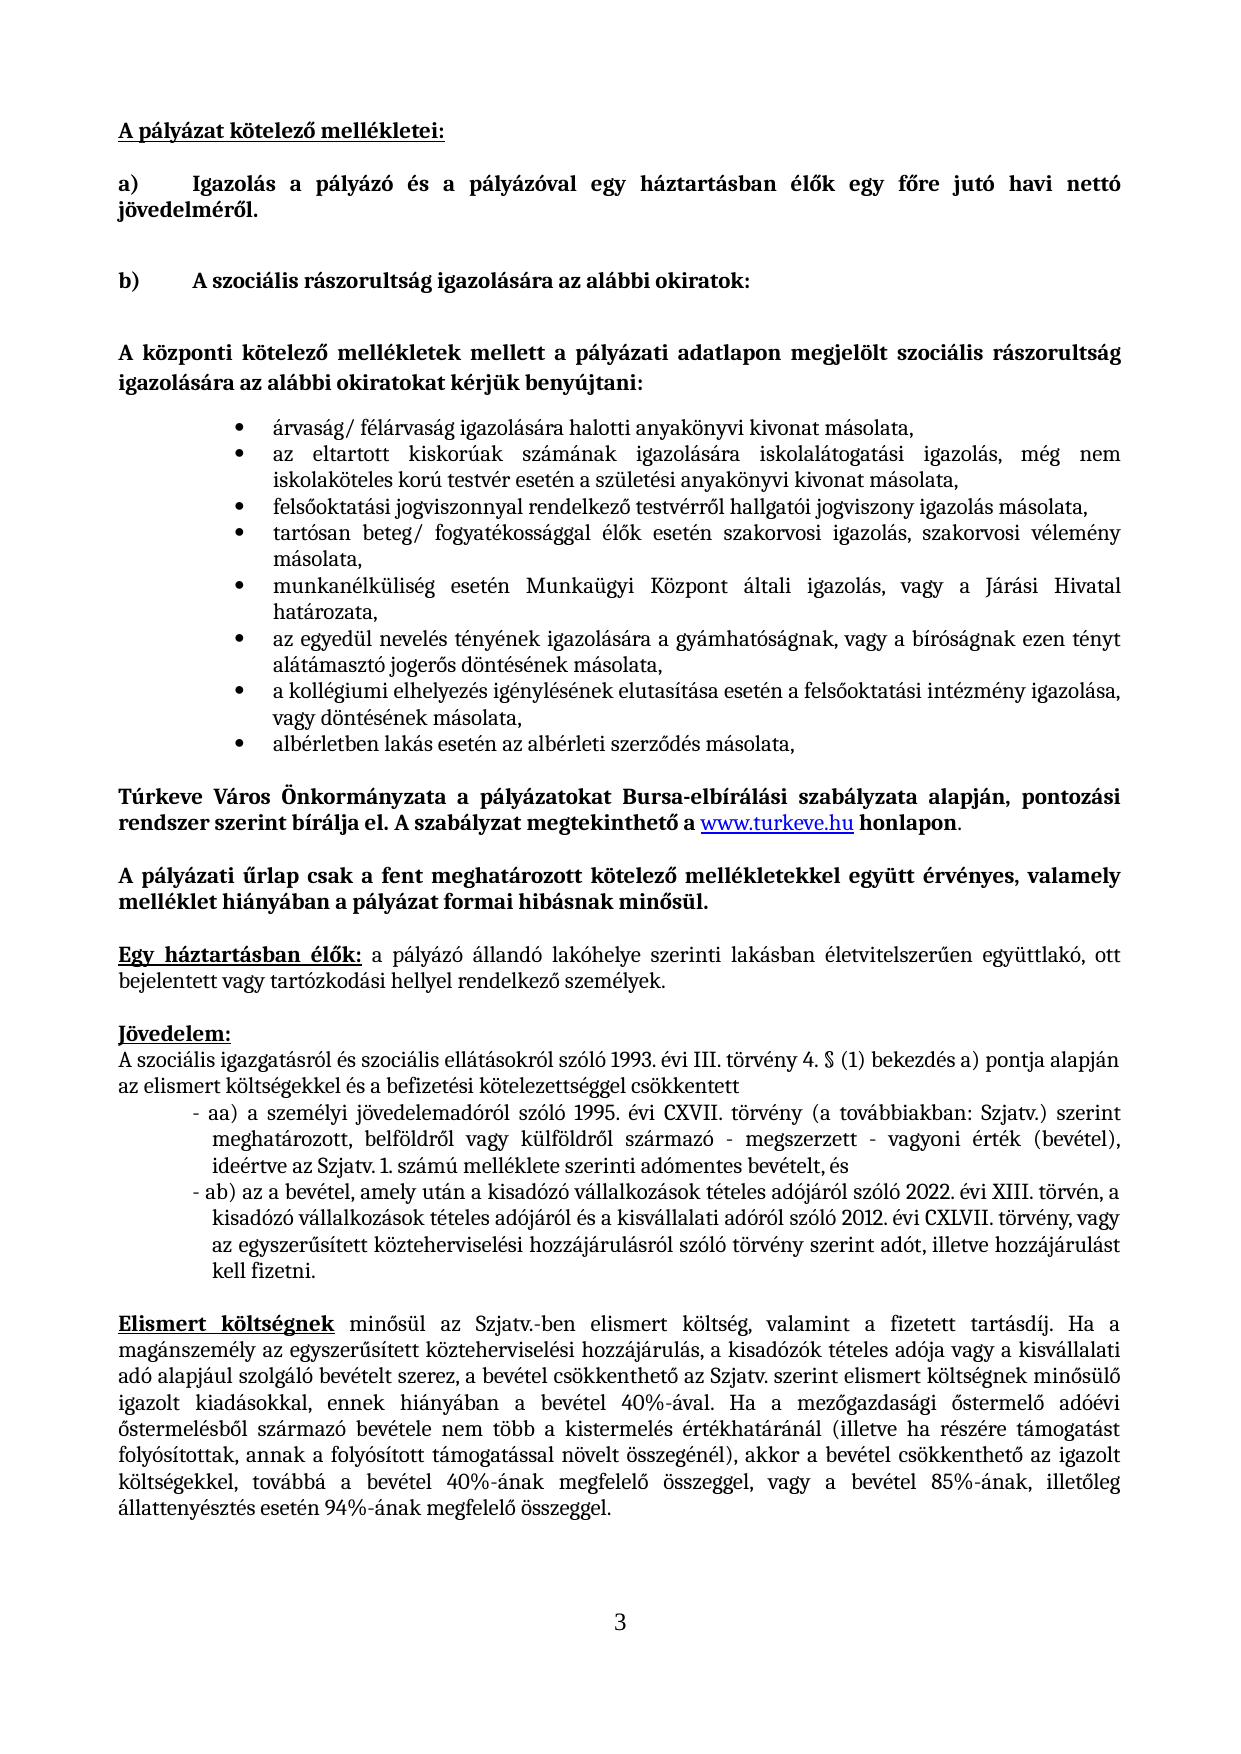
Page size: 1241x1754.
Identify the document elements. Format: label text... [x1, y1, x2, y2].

text b) A szociális rászorultság igazolására az alábbi okiratok: [118, 268, 1122, 295]
list tartósan beteg/ fogyatékossággal élők esetén szakorvosi igazolás, szakorvosi vélemény másolata, [235, 520, 1122, 573]
text Túrkeve Város Önkormányzata a pályázatokat Bursa-elbírálási szabályzata alapján, pontozási rendszer szerint bírálja el. A szabályzat megtekinthető a www.turkeve.hu honlapon. [118, 783, 1122, 836]
text A pályázati űrlap csak a fent meghatározott kötelező mellékletekkel együtt érvényes, valamely melléklet hiányában a pályázat formai hibásnak minősül. [118, 862, 1122, 915]
text A szociális igazgatásról és szociális ellátásokról szóló 1993. évi III. törvény 4. § (1) bekezdés a) pontja alapján az elismert költségekkel és a befizetési kötelezettséggel csökkentett [118, 1047, 1122, 1100]
list árvaság/ félárvaság igazolására halotti anyakönyvi kivonat másolata, [235, 414, 1122, 441]
list albérletben lakás esetén az albérleti szerződés másolata, [235, 731, 1122, 757]
text a) Igazolás a pályázó és a pályázóval egy háztartásban élők egy főre jutó havi nettó jövedelméről. [118, 171, 1122, 223]
text Egy háztartásban élők: a pályázó állandó lakóhelye szerinti lakásban életvitelszerűen együttlakó, ott bejelentett vagy tartózkodási hellyel rendelkező személyek. [118, 942, 1122, 994]
list munkanélküliség esetén Munkaügyi Központ általi igazolás, vagy a Járási Hivatal határozata, [235, 573, 1122, 625]
text A pályázat kötelező mellékletei: [118, 118, 1122, 144]
list az eltartott kiskorúak számának igazolására iskolalátogatási igazolás, még nem iskolaköteles korú testvér esetén a születési anyakönyvi kivonat másolata, [235, 441, 1122, 493]
text Jövedelem: [118, 1021, 1122, 1047]
text Elismert költségnek minősül az Szjatv.-ben elismert költség, valamint a fizetett tartásdíj. Ha a magánszemély az egyszerűsített közteherviselési hozzájárulás, a kisadózók tételes adója vagy a kisvállalati adó alapjául szolgáló bevételt szerez, a bevétel csökkenthető az Szjatv. szerint elismert költségnek minősülő igazolt kiadásokkal, ennek hiányában a bevétel 40%-ával. Ha a mezőgazdasági őstermelő adóévi őstermelésből származó bevétele nem több a kistermelés értékhatáránál (illetve ha részére támogatást folyósítottak, annak a folyósított támogatással növelt összegénél), akkor a bevétel csökkenthető az igazolt költségekkel, továbbá a bevétel 40%-ának megfelelő összeggel, vagy a bevétel 85%-ának, illetőleg állattenyésztés esetén 94%-ának megfelelő összeggel. [118, 1311, 1122, 1521]
list az egyedül nevelés tényének igazolására a gyámhatóságnak, vagy a bíróságnak ezen tényt alátámasztó jogerős döntésének másolata, [235, 625, 1122, 678]
text - ab) az a bevétel, amely után a kisadózó vállalkozások tételes adójáról szóló 2022. évi XIII. törvén, a kisadózó vállalkozások tételes adójáról és a kisvállalati adóról szóló 2012. évi CXLVII. törvény, vagy az egyszerűsített közteherviselési hozzájárulásról szóló törvény szerint adót, illetve hozzájárulást kell fizetni. [192, 1179, 1122, 1284]
list a kollégiumi elhelyezés igénylésének elutasítása esetén a felsőoktatási intézmény igazolása, vagy döntésének másolata, [235, 678, 1122, 731]
text A központi kötelező mellékletek mellett a pályázati adatlapon megjelölt szociális rászorultság igazolására az alábbi okiratokat kérjük benyújtani: [118, 339, 1122, 396]
text - aa) a személyi jövedelemadóról szóló 1995. évi CXVII. törvény (a továbbiakban: Szjatv.) szerint meghatározott, belföldről vagy külföldről származó - megszerzett - vagyoni érték (bevétel), ideértve az Szjatv. 1. számú melléklete szerinti adómentes bevételt, és [192, 1100, 1122, 1179]
list felsőoktatási jogviszonnyal rendelkező testvérről hallgatói jogviszony igazolás másolata, [235, 493, 1122, 520]
